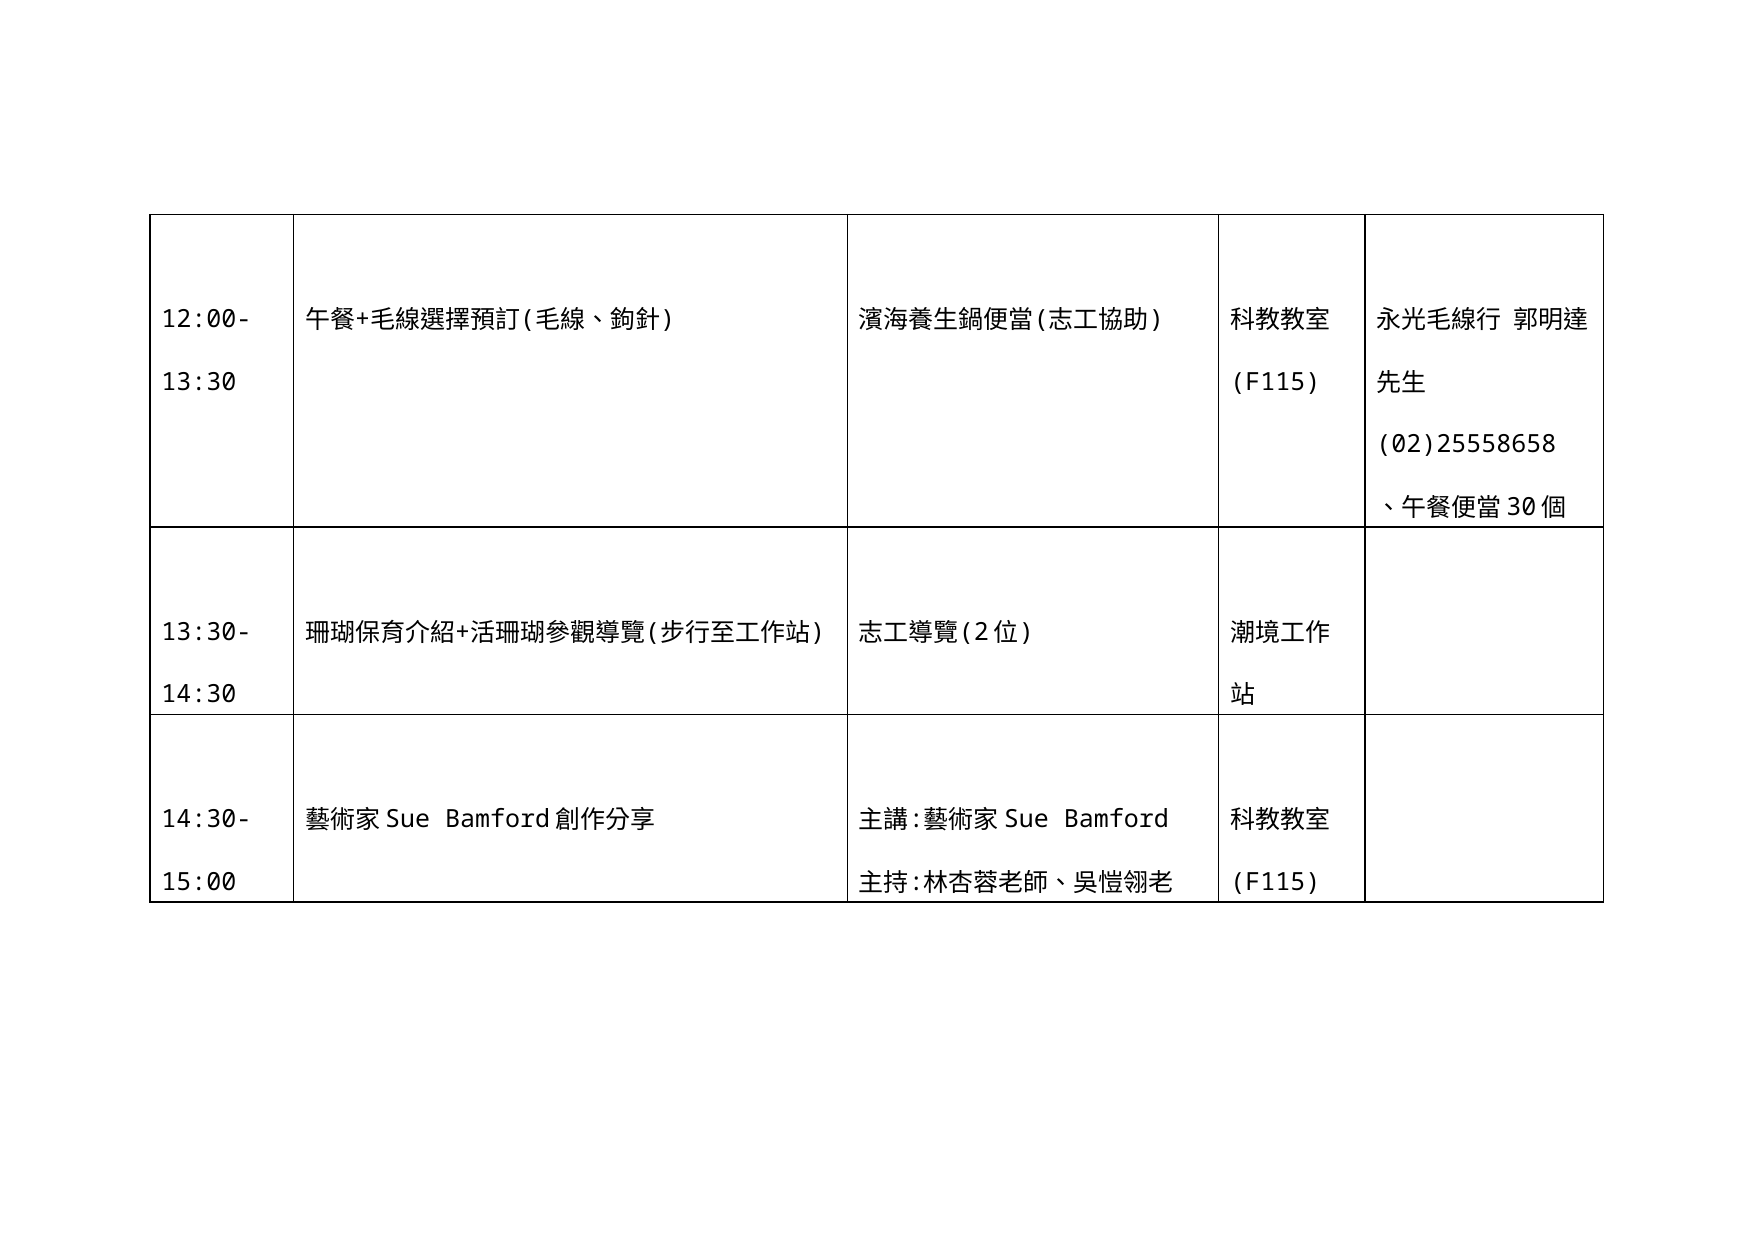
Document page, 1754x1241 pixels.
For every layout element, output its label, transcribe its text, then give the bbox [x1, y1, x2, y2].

table_cell [1366, 528, 1603, 714]
table_cell 12:00-13:30 [151, 215, 293, 526]
table_cell [1366, 715, 1603, 901]
table_cell 科教教室(F115) [1219, 715, 1364, 901]
table_cell 13:30-14:30 [151, 528, 293, 714]
table_cell 午餐+毛線選擇預訂(毛線、鉤針) [294, 215, 847, 526]
table_cell 濱海養生鍋便當(志工協助) [848, 215, 1218, 526]
table_cell 志工導覽(2位) [848, 528, 1218, 714]
table_cell 科教教室(F115) [1219, 215, 1364, 526]
table_cell 藝術家Sue Bamford創作分享 [294, 715, 847, 901]
table_cell 永光毛線行 郭明達先生 (02)25558658 、午餐便當30個 [1366, 215, 1603, 526]
table_cell 主講:藝術家Sue Bamford 主持:林杏蓉老師、吳愷翎老 [848, 715, 1218, 901]
table_cell 潮境工作站 [1219, 528, 1364, 714]
table_cell 14:30-15:00 [151, 715, 293, 901]
table_cell 珊瑚保育介紹+活珊瑚參觀導覽(步行至工作站) [294, 528, 847, 714]
